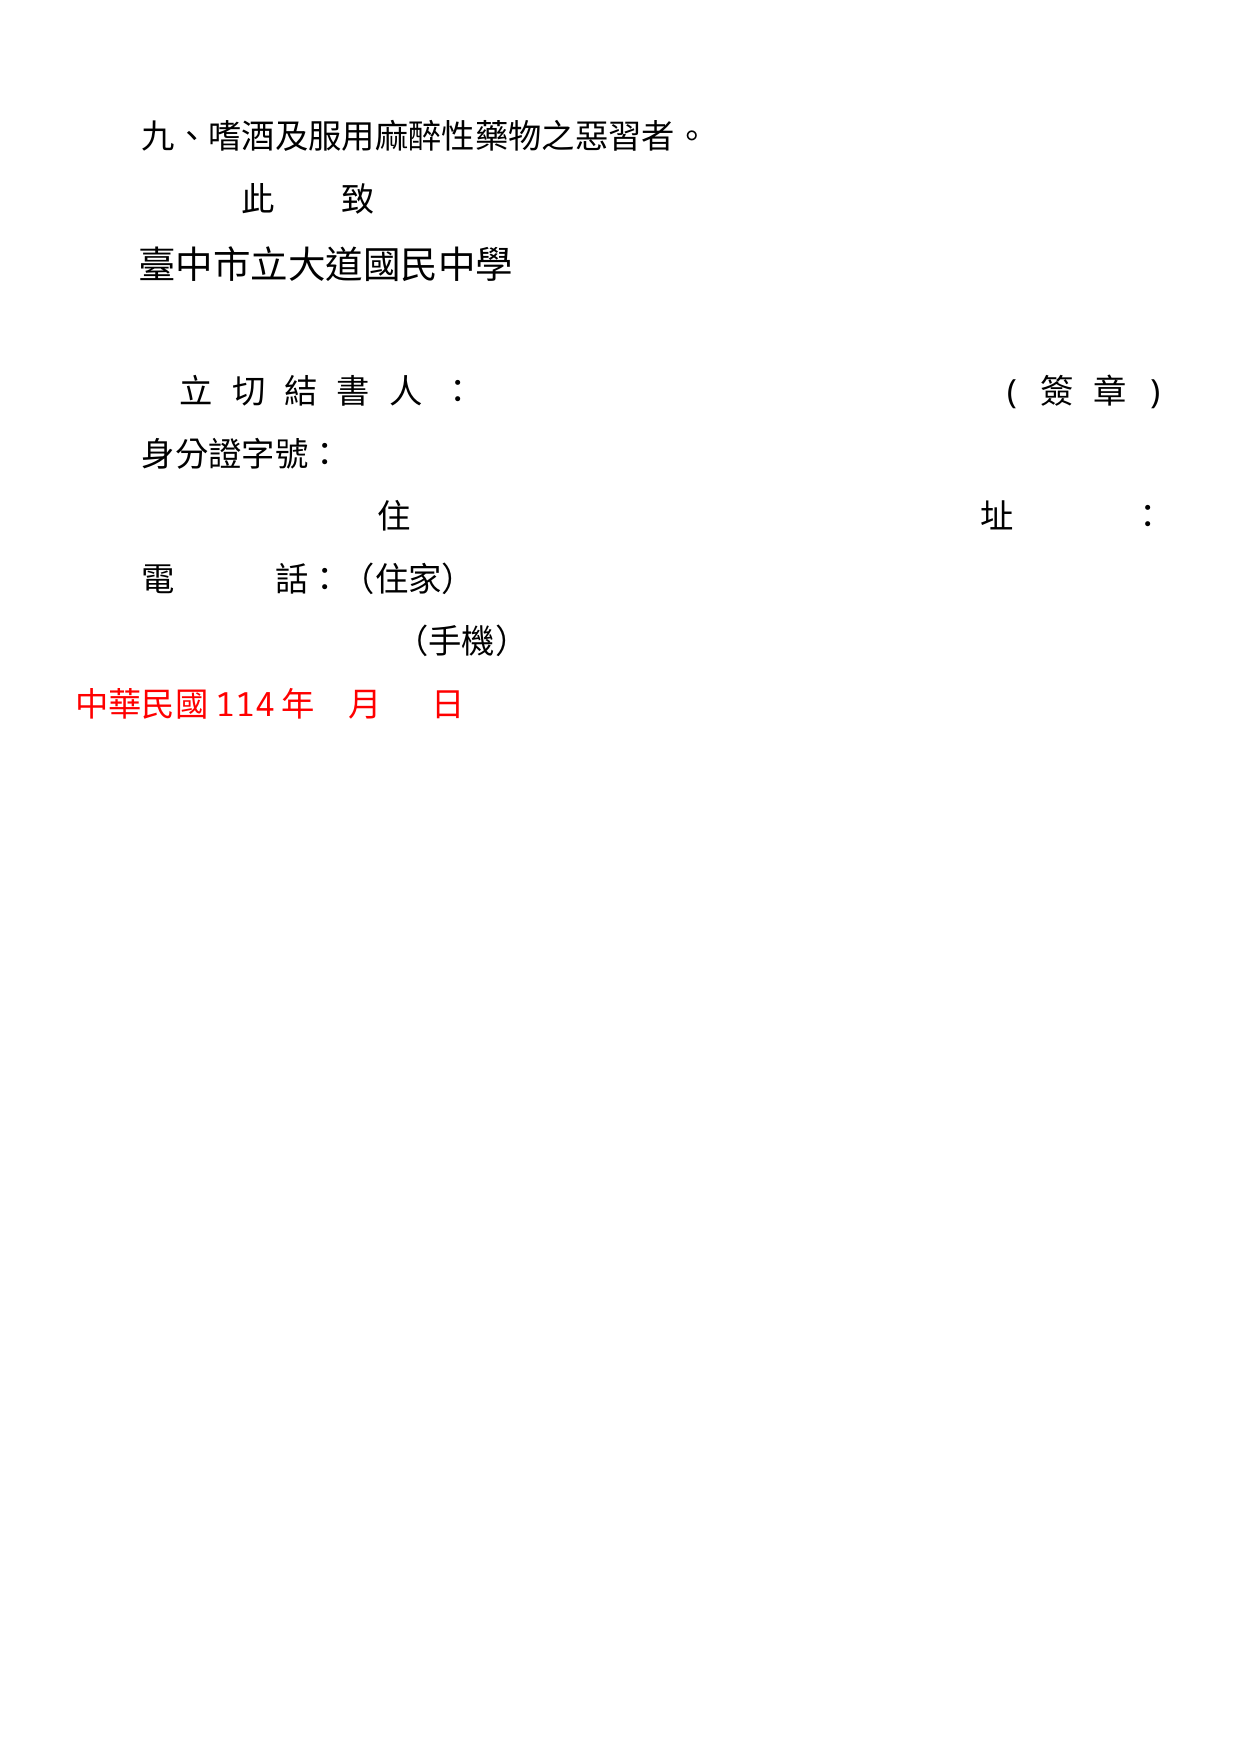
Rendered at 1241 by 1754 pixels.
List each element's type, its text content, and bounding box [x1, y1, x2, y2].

text 住 址： 電 話：（住家） [75, 490, 1165, 601]
text 此 致 [75, 172, 1165, 221]
text 臺中市立大道國民中學 [75, 235, 1165, 289]
text 中華民國114年 月 日 [75, 678, 1165, 727]
text 九、嗜酒及服用麻醉性藥物之惡習者。 [142, 110, 1165, 158]
text （手機） [75, 615, 1165, 664]
text 立切結書人： (簽章) 身分證字號： [75, 364, 1165, 476]
